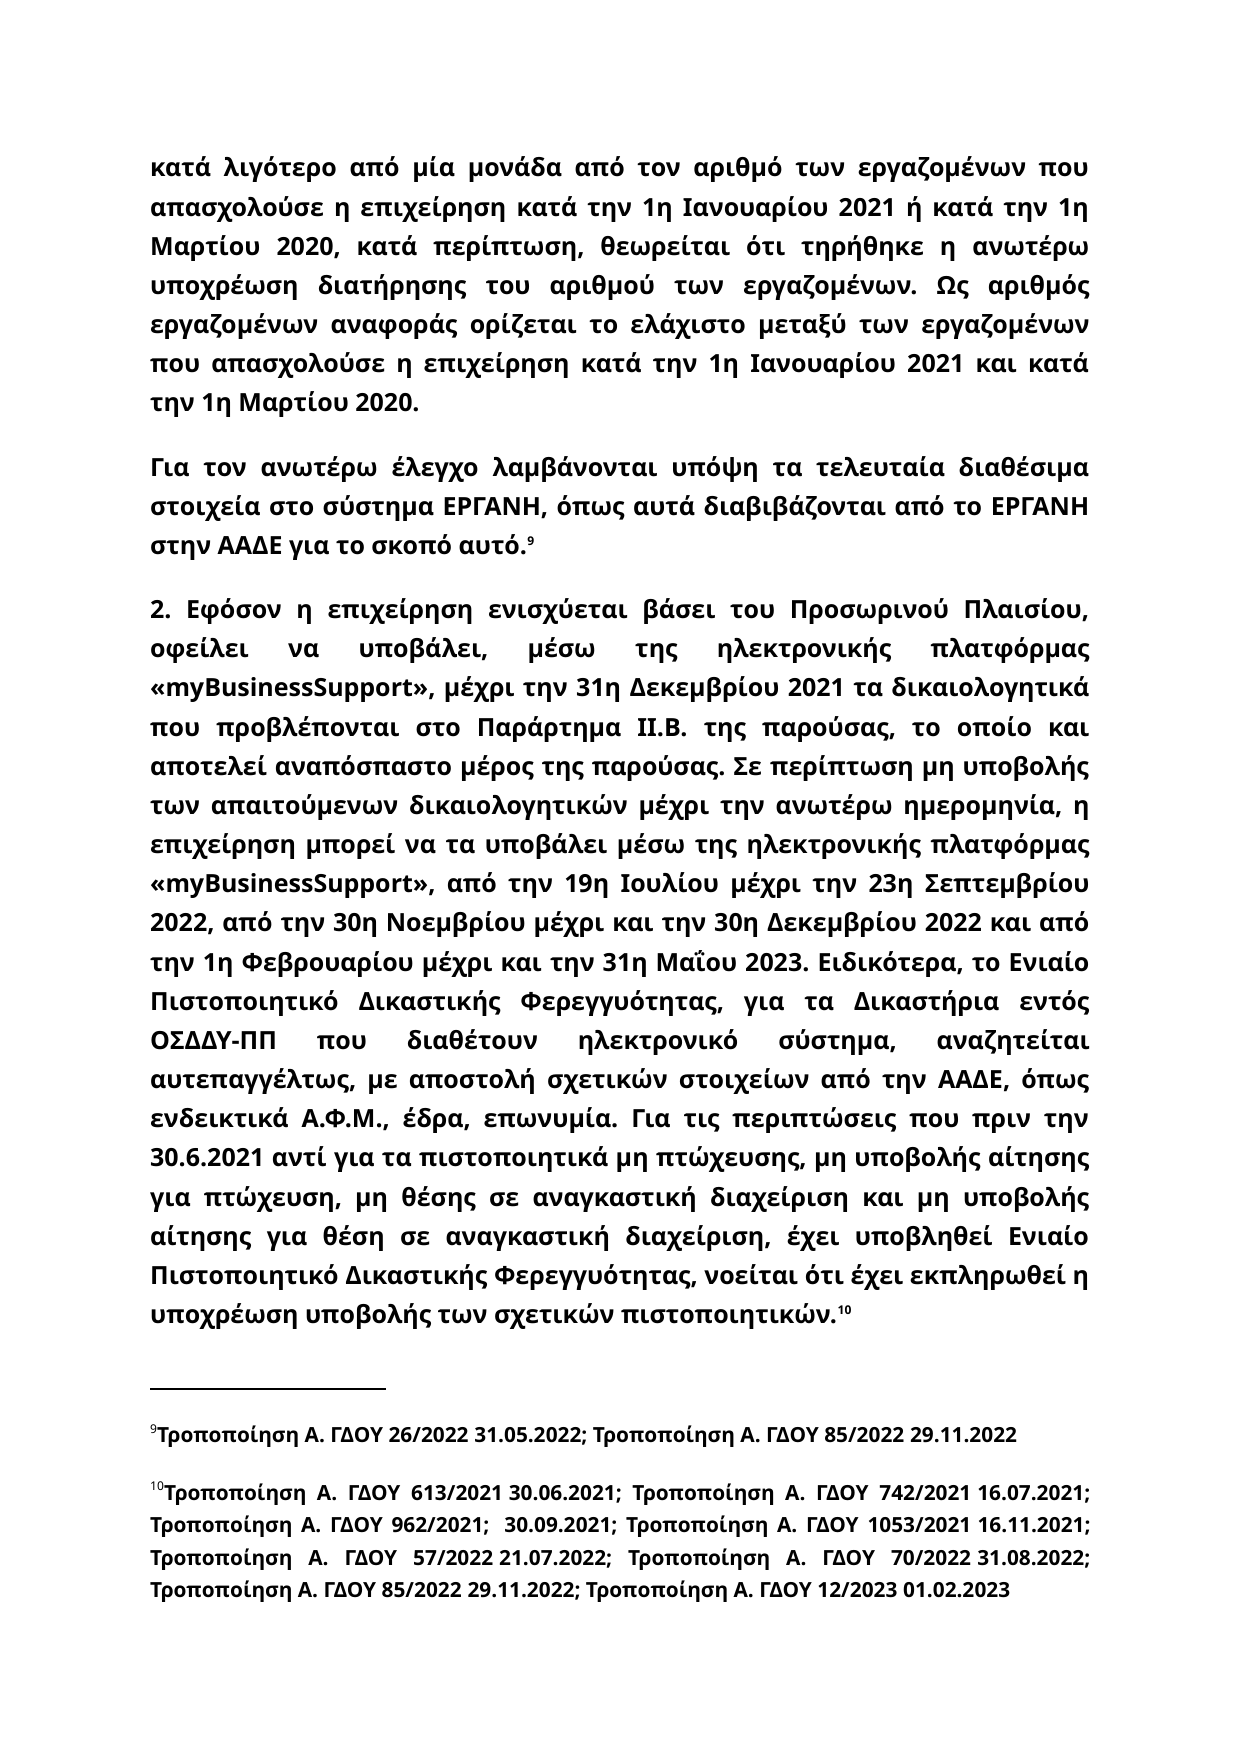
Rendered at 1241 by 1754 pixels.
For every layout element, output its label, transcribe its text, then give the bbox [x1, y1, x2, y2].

text Τροποποίηση A. ΓΔΟΥ 26/2022 31.05.2022; Τροποποίηση A. ΓΔΟΥ 85/2022 29.11.2022 [150, 1420, 1090, 1448]
text κατά λιγότερο από μία μονάδα από τον αριθμό των εργαζομένων που απασχολούσε η επιχείρηση κατά την 1η Ιανουαρίου 2021 ή κατά την 1η Μαρτίου 2020, κατά περίπτωση, θεωρείται ότι τηρήθηκε η ανωτέρω υποχρέωση διατήρησης του αριθμού των εργαζομένων. Ως αριθμός εργαζομένων αναφοράς ορίζεται το ελάχιστο μεταξύ των εργαζομένων που απασχολούσε η επιχείρηση κατά την 1η Ιανουαρίου 2021 και κατά την 1η Μαρτίου 2020. [150, 150, 1090, 419]
text Για τον ανωτέρω έλεγχο λαμβάνονται υπόψη τα τελευταία διαθέσιμα στοιχεία στο σύστημα ΕΡΓΑΝΗ, όπως αυτά διαβιβάζονται από το ΕΡΓΑΝΗ στην ΑΑΔΕ για το σκοπό αυτό. [150, 449, 1090, 562]
text Τροποποίηση A. ΓΔΟΥ 613/2021 30.06.2021; Τροποποίηση A. ΓΔΟΥ 742/2021 16.07.2021; Τροποποίηση A. ΓΔΟΥ 962/2021; 30.09.2021; Τροποποίηση A. ΓΔΟΥ 1053/2021 16.11.2021; Τροποποίηση A. ΓΔΟΥ 57/2022 21.07.2022; Τροποποίηση A. ΓΔΟΥ 70/2022 31.08.2022; Τροποποίηση A. ΓΔΟΥ 85/2022 29.11.2022; Τροποποίηση A. ΓΔΟΥ 12/2023 01.02.2023 [150, 1478, 1090, 1604]
text 2. Εφόσον η επιχείρηση ενισχύεται βάσει του Προσωρινού Πλαισίου, οφείλει να υποβάλει, μέσω της ηλεκτρονικής πλατφόρμας «myBusinessSupport», μέχρι την 31η Δεκεμβρίου 2021 τα δικαιολογητικά που προβλέπονται στο Παράρτημα ΙΙ.Β. της παρούσας, το οποίο και αποτελεί αναπόσπαστο μέρος της παρούσας. Σε περίπτωση μη υποβολής των απαιτούμενων δικαιολογητικών μέχρι την ανωτέρω ημερομηνία, η επιχείρηση μπορεί να τα υποβάλει μέσω της ηλεκτρονικής πλατφόρμας «myBusinessSupport», από την 19η Ιουλίου μέχρι την 23η Σεπτεμβρίου 2022, από την 30η Νοεμβρίου μέχρι και την 30η Δεκεμβρίου 2022 και από την 1η Φεβρουαρίου μέχρι και την 31η Μαΐου 2023. Ειδικότερα, το Ενιαίο Πιστοποιητικό Δικαστικής Φερεγγυότητας, για τα Δικαστήρια εντός ΟΣΔΔΥ-ΠΠ που διαθέτουν ηλεκτρονικό σύστημα, αναζητείται αυτεπαγγέλτως, με αποστολή σχετικών στοιχείων από την ΑΑΔΕ, όπως ενδεικτικά Α.Φ.Μ., έδρα, επωνυμία. Για τις περιπτώσεις που πριν την 30.6.2021 αντί για τα πιστοποιητικά μη πτώχευσης, μη υποβολής αίτησης για πτώχευση, μη θέσης σε αναγκαστική διαχείριση και μη υποβολής αίτησης για θέση σε αναγκαστική διαχείριση, έχει υποβληθεί Ενιαίο Πιστοποιητικό Δικαστικής Φερεγγυότητας, νοείται ότι έχει εκπληρωθεί η υποχρέωση υποβολής των σχετικών πιστοποιητικών. [150, 592, 1090, 1331]
